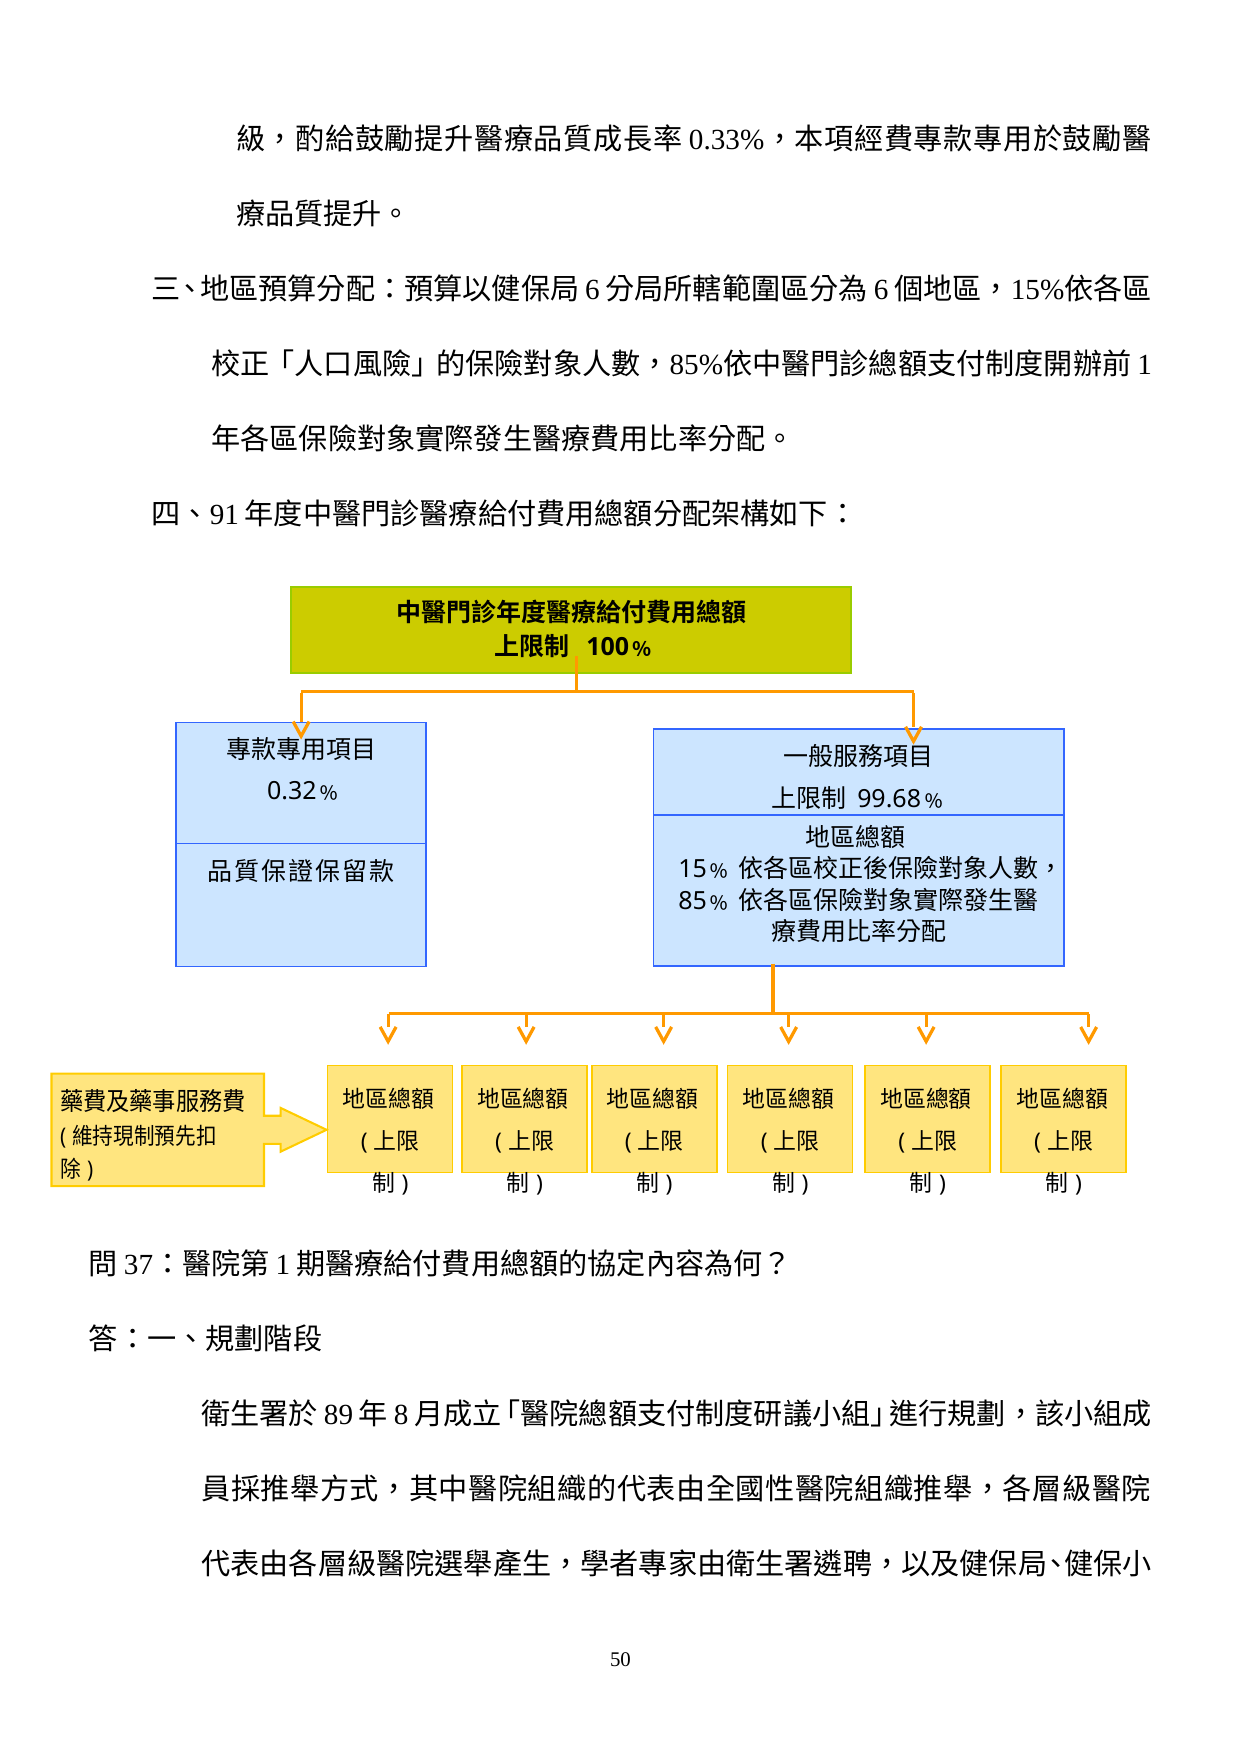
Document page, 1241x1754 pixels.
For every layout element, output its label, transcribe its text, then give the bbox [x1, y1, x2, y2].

text 衛生署於89年8月成立「醫院總額支付制度研議小組」進行規劃，該小組成員採推舉方式，其中醫院組織的代表由全國性醫院組織推舉，各層級醫院代表由各層級醫院選舉產生，學者專家由衛生署遴聘，以及健保局、健保小 [201, 1374, 1152, 1599]
text 問37：醫院第1期醫療給付費用總額的協定內容為何？ [89, 1224, 1152, 1299]
text 中醫門診年度醫療給付費用總額 [307, 595, 835, 628]
text 級，酌給鼓勵提升醫療品質成長率0.33%，本項經費專款專用於鼓勵醫療品質提升。 [182, 99, 1152, 249]
text 答：一、規劃階段 [89, 1299, 1152, 1374]
text 上限制 100﹪ [307, 628, 835, 662]
text 四、91年度中醫門診醫療給付費用總額分配架構如下： [151, 474, 1152, 549]
text 三、地區預算分配：預算以健保局6分局所轄範圍區分為6個地區，15%依各區校正「人口風險」的保險對象人數，85%依中醫門診總額支付制度開辦前1年各區保險對象實際發生醫療費用比率分配。 [151, 249, 1152, 474]
